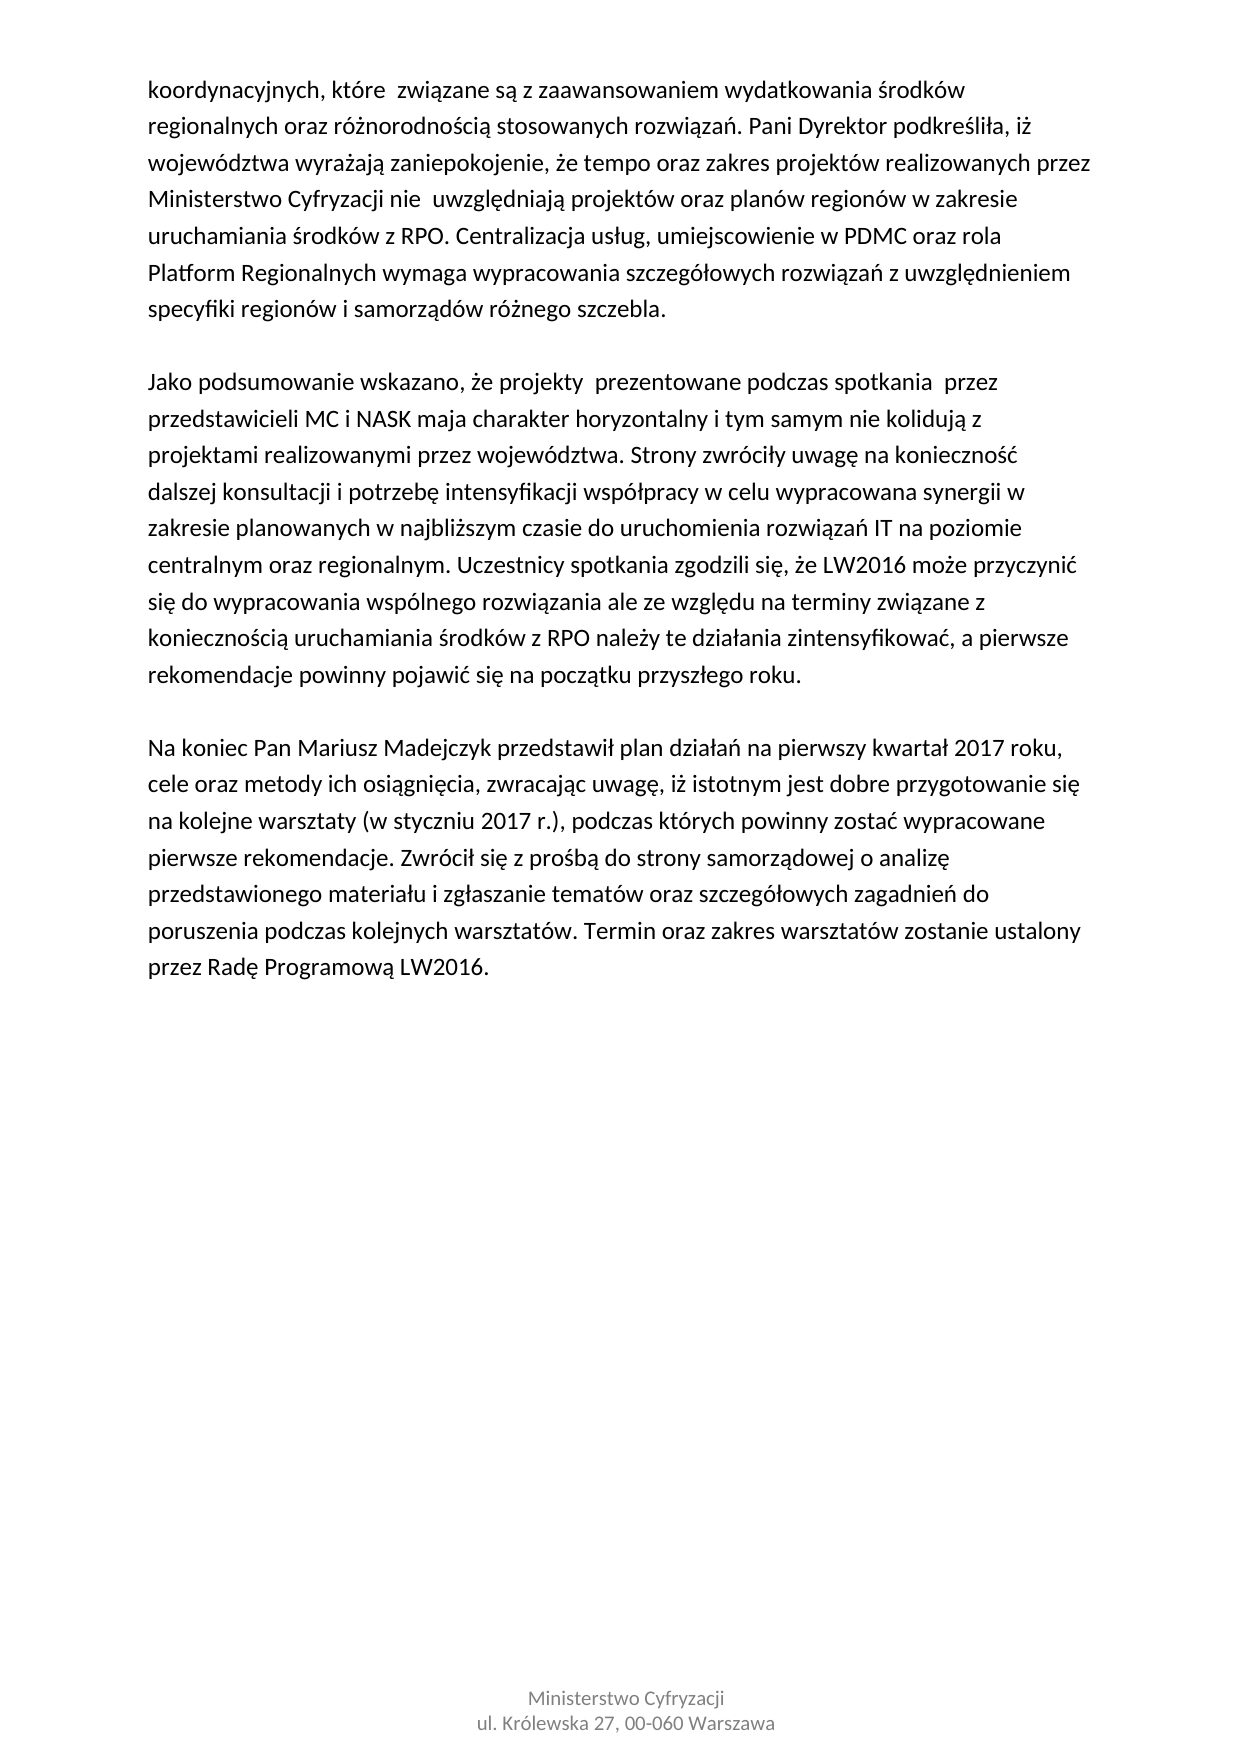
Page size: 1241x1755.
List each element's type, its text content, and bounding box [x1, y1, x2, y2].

text Jako podsumowanie wskazano, że projekty prezentowane podczas spotkania przez przedstawicieli MC i NASK maja charakter horyzontalny i tym samym nie kolidują z projektami realizowanymi przez województwa. Strony zwróciły uwagę na konieczność dalszej konsultacji i potrzebę intensyfikacji współpracy w celu wypracowana synergii w zakresie planowanych w najbliższym czasie do uruchomienia rozwiązań IT na poziomie centralnym oraz regionalnym. Uczestnicy spotkania zgodzili się, że LW2016 może przyczynić się do wypracowania wspólnego rozwiązania ale ze względu na terminy związane z koniecznością uruchamiania środków z RPO należy te działania zintensyfikować, a pierwsze rekomendacje powinny pojawić się na początku przyszłego roku. [148, 366, 1093, 689]
text Na koniec Pan Mariusz Madejczyk przedstawił plan działań na pierwszy kwartał 2017 roku, cele oraz metody ich osiągnięcia, zwracając uwagę, iż istotnym jest dobre przygotowanie się na kolejne warsztaty (w styczniu 2017 r.), podczas których powinny zostać wypracowane pierwsze rekomendacje. Zwrócił się z prośbą do strony samorządowej o analizę przedstawionego materiału i zgłaszanie tematów oraz szczegółowych zagadnień do poruszenia podczas kolejnych warsztatów. Termin oraz zakres warsztatów zostanie ustalony przez Radę Programową LW2016. [148, 732, 1093, 982]
text koordynacyjnych, które związane są z zaawansowaniem wydatkowania środków regionalnych oraz różnorodnością stosowanych rozwiązań. Pani Dyrektor podkreśliła, iż województwa wyrażają zaniepokojenie, że tempo oraz zakres projektów realizowanych przez Ministerstwo Cyfryzacji nie uwzględniają projektów oraz planów regionów w zakresie uruchamiania środków z RPO. Centralizacja usług, umiejscowienie w PDMC oraz rola Platform Regionalnych wymaga wypracowania szczegółowych rozwiązań z uwzględnieniem specyfiki regionów i samorządów różnego szczebla. [148, 74, 1093, 324]
